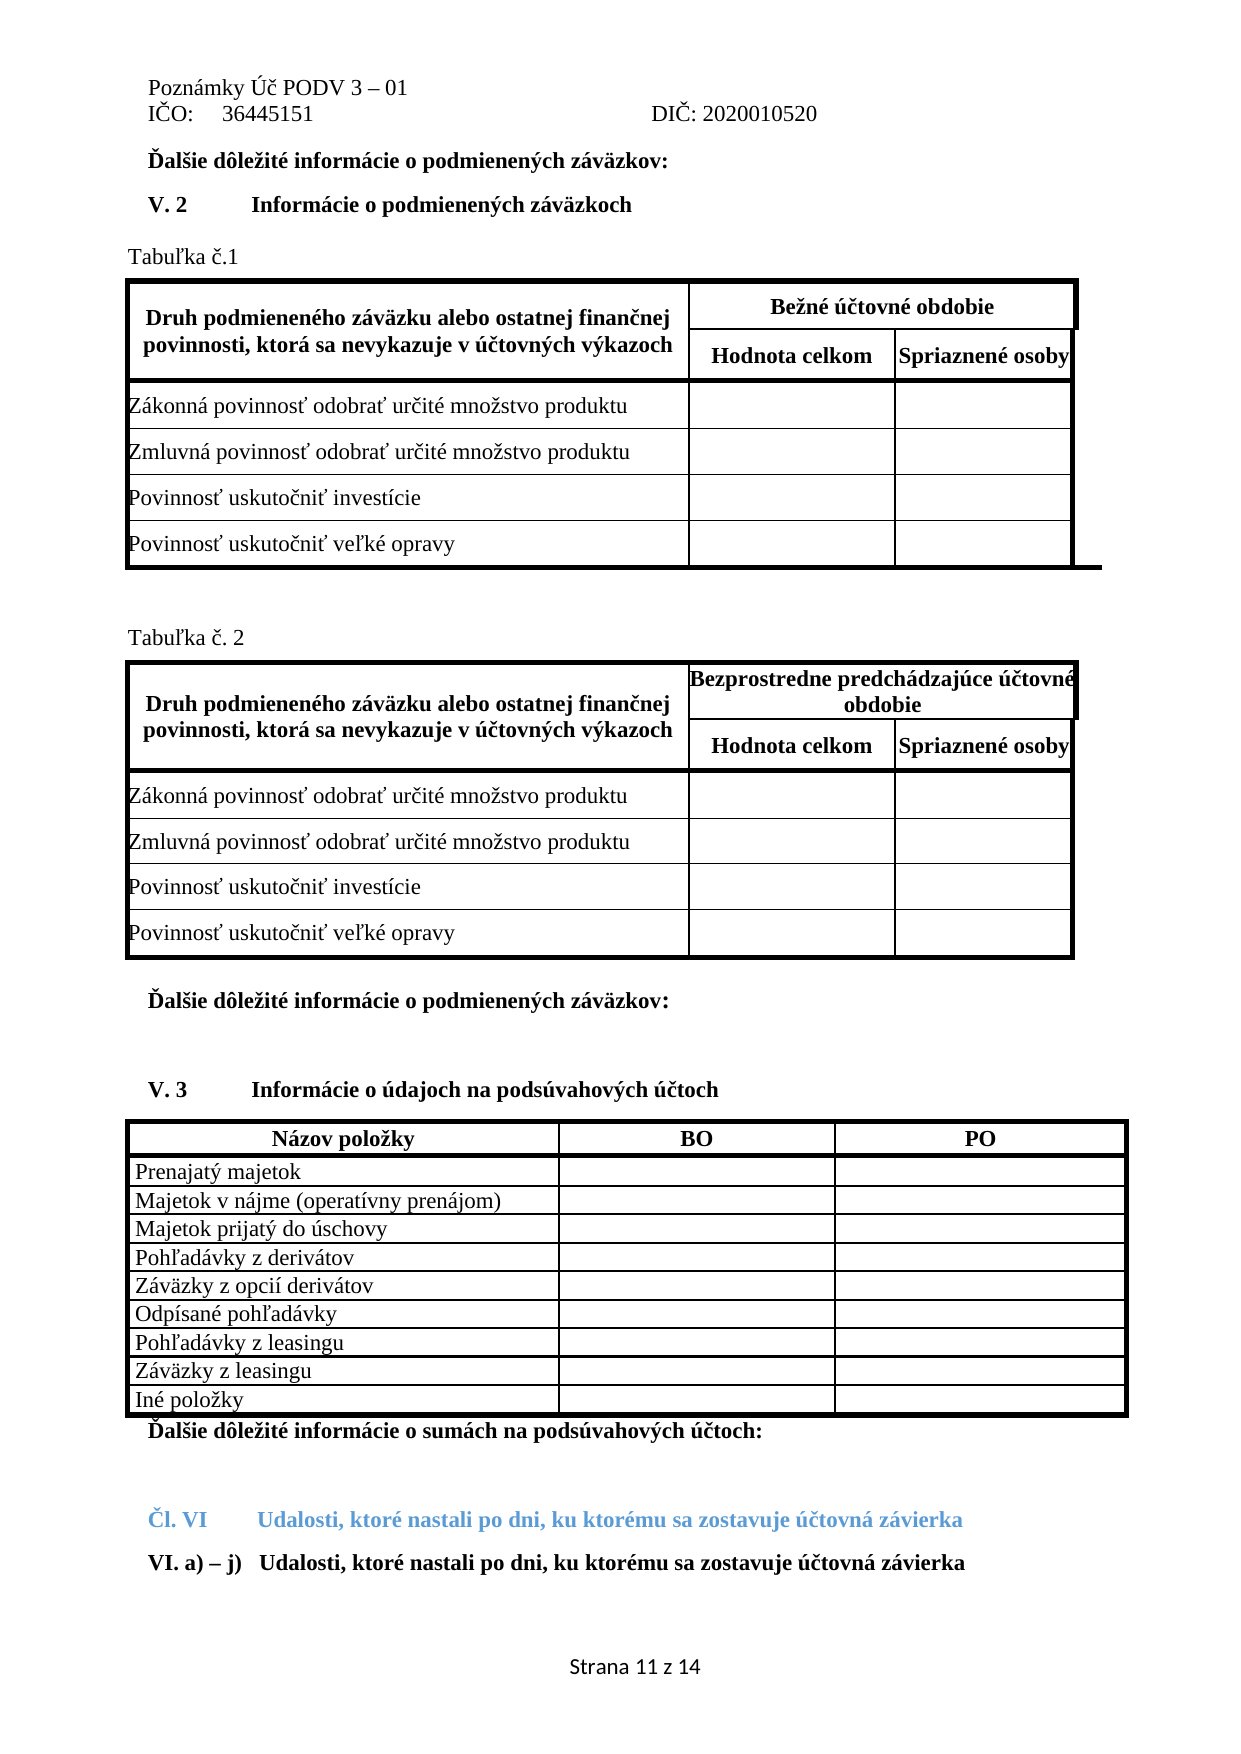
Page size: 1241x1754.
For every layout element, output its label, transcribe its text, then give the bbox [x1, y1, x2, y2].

table_cell [690, 819, 894, 863]
table_header [330, 234, 439, 278]
table_cell Záväzky z leasingu [130, 1358, 558, 1384]
table_cell [1075, 520, 1107, 565]
table_cell [1073, 615, 1107, 660]
table_cell Pohľadávky z derivátov [130, 1244, 558, 1270]
table_cell Pohľadávky z leasingu [130, 1329, 558, 1355]
table_cell Spriaznené osoby [896, 720, 1070, 768]
table_cell [439, 615, 554, 660]
table_cell [836, 1358, 1124, 1384]
table_cell [1075, 863, 1107, 909]
text V. 2 Informácie o podmienených záväzkoch [148, 191, 1122, 217]
table_cell [836, 1386, 1124, 1412]
table_cell [1075, 909, 1107, 955]
table_cell Hodnota celkom [690, 720, 894, 768]
table_header Názov položky [130, 1124, 558, 1153]
table_cell [690, 475, 894, 519]
table_cell [896, 429, 1070, 474]
table_cell [661, 570, 688, 615]
table_cell Odpísané pohľadávky [130, 1301, 558, 1327]
table_cell [896, 910, 1070, 955]
table_cell [554, 570, 661, 615]
table_cell Prenajatý majetok [130, 1158, 558, 1185]
table_cell [836, 1187, 1124, 1213]
table_cell [1079, 660, 1107, 718]
table_cell [554, 615, 661, 660]
table_cell [560, 1358, 834, 1384]
table_cell [1102, 565, 1107, 615]
table_cell Povinnosť uskutočniť investície [130, 864, 688, 909]
table_cell Bežné účtovné obdobie [690, 284, 1073, 328]
table_cell [690, 773, 894, 817]
table_cell [1075, 428, 1107, 474]
table_header BO [560, 1124, 834, 1153]
table_cell Hodnota celkom [690, 330, 894, 378]
table_cell [868, 570, 895, 615]
table_cell Iné položky [130, 1386, 558, 1412]
table_cell Majetok v nájme (operatívny prenájom) [130, 1187, 558, 1213]
table_cell [896, 819, 1070, 863]
table_header [439, 234, 554, 278]
table_cell [330, 615, 439, 660]
table_cell Záväzky z opcií derivátov [130, 1272, 558, 1298]
table_cell [689, 570, 867, 615]
text VI. a) – j) Udalosti, ktoré nastali po dni, ku ktorému sa zostavuje účtovná závierka [148, 1549, 1122, 1575]
table_cell Zákonná povinnosť odobrať určité množstvo produktu [130, 383, 688, 428]
text V. 3 Informácie o údajoch na podsúvahových účtoch [148, 1076, 1122, 1102]
table_cell [689, 615, 867, 660]
table_cell [560, 1187, 834, 1213]
table_header PO [836, 1124, 1124, 1153]
table_cell [896, 475, 1070, 519]
text Ďalšie dôležité informácie o sumách na podsúvahových účtoch: [148, 1418, 1122, 1444]
table_cell [836, 1272, 1124, 1298]
table_header [1073, 234, 1107, 278]
table_cell [836, 1329, 1124, 1355]
table_cell [896, 383, 1070, 428]
table_cell Povinnosť uskutočniť veľké opravy [130, 910, 688, 955]
table_cell [560, 1244, 834, 1270]
table_cell [661, 615, 688, 660]
table_cell [836, 1301, 1124, 1327]
table_cell [231, 570, 330, 615]
table_cell [1075, 718, 1107, 768]
table_header [868, 234, 895, 278]
table_cell [690, 429, 894, 474]
table_cell [895, 570, 1070, 615]
table_cell [836, 1158, 1124, 1185]
table_cell [560, 1272, 834, 1298]
table_cell Zmluvná povinnosť odobrať určité množstvo produktu [130, 819, 688, 863]
table_cell Povinnosť uskutočniť investície [130, 475, 688, 519]
table_cell [836, 1215, 1124, 1242]
table_cell Majetok prijatý do úschovy [130, 1215, 558, 1242]
table_cell [836, 1244, 1124, 1270]
table_cell Povinnosť uskutočniť veľké opravy [130, 521, 688, 565]
table_header [895, 234, 1070, 278]
table_cell [690, 521, 894, 565]
table_cell [439, 570, 554, 615]
table_cell [1075, 474, 1107, 519]
table_header [689, 234, 867, 278]
table_cell [560, 1158, 834, 1185]
table_cell [560, 1215, 834, 1242]
table_cell [896, 864, 1070, 909]
table_cell [560, 1301, 834, 1327]
table_header [661, 234, 688, 278]
table_cell [128, 570, 231, 615]
table_cell Spriaznené osoby [896, 330, 1070, 378]
table_cell [868, 615, 895, 660]
table_cell [1075, 378, 1107, 428]
table_cell Tabuľka č. 2 [128, 615, 330, 660]
table_cell [1079, 278, 1107, 328]
table_cell [690, 864, 894, 909]
table_cell Zákonná povinnosť odobrať určité množstvo produktu [130, 773, 688, 817]
table_cell [1075, 768, 1107, 817]
table_cell [690, 910, 894, 955]
table_cell Druh podmieneného záväzku alebo ostatnej finančnej povinnosti, ktorá sa nevykazuje v účtovných výkazoch [130, 665, 688, 768]
table_cell Zmluvná povinnosť odobrať určité množstvo produktu [130, 429, 688, 474]
table_cell [1070, 570, 1102, 615]
table_cell [690, 383, 894, 428]
table_cell [895, 615, 1070, 660]
table_header Tabuľka č.1 [128, 234, 330, 278]
table_cell [1075, 818, 1107, 863]
text Ďalšie dôležité informácie o podmienených záväzkov: [148, 985, 1122, 1014]
table_cell [330, 570, 439, 615]
table_cell [560, 1386, 834, 1412]
table_cell [560, 1329, 834, 1355]
table_cell Druh podmieneného záväzku alebo ostatnej finančnej povinnosti, ktorá sa nevykazuje v účtovných výkazoch [130, 284, 688, 378]
table_cell [1075, 328, 1107, 378]
table_cell Bezprostredne predchádzajúce účtovné obdobie [690, 665, 1073, 718]
table_cell [896, 773, 1070, 817]
table_cell [896, 521, 1070, 565]
text Ďalšie dôležité informácie o podmienených záväzkov: [148, 148, 1122, 174]
table_header [554, 234, 661, 278]
text Čl. VI Udalosti, ktoré nastali po dni, ku ktorému sa zostavuje účtovná závierka [148, 1506, 1122, 1532]
